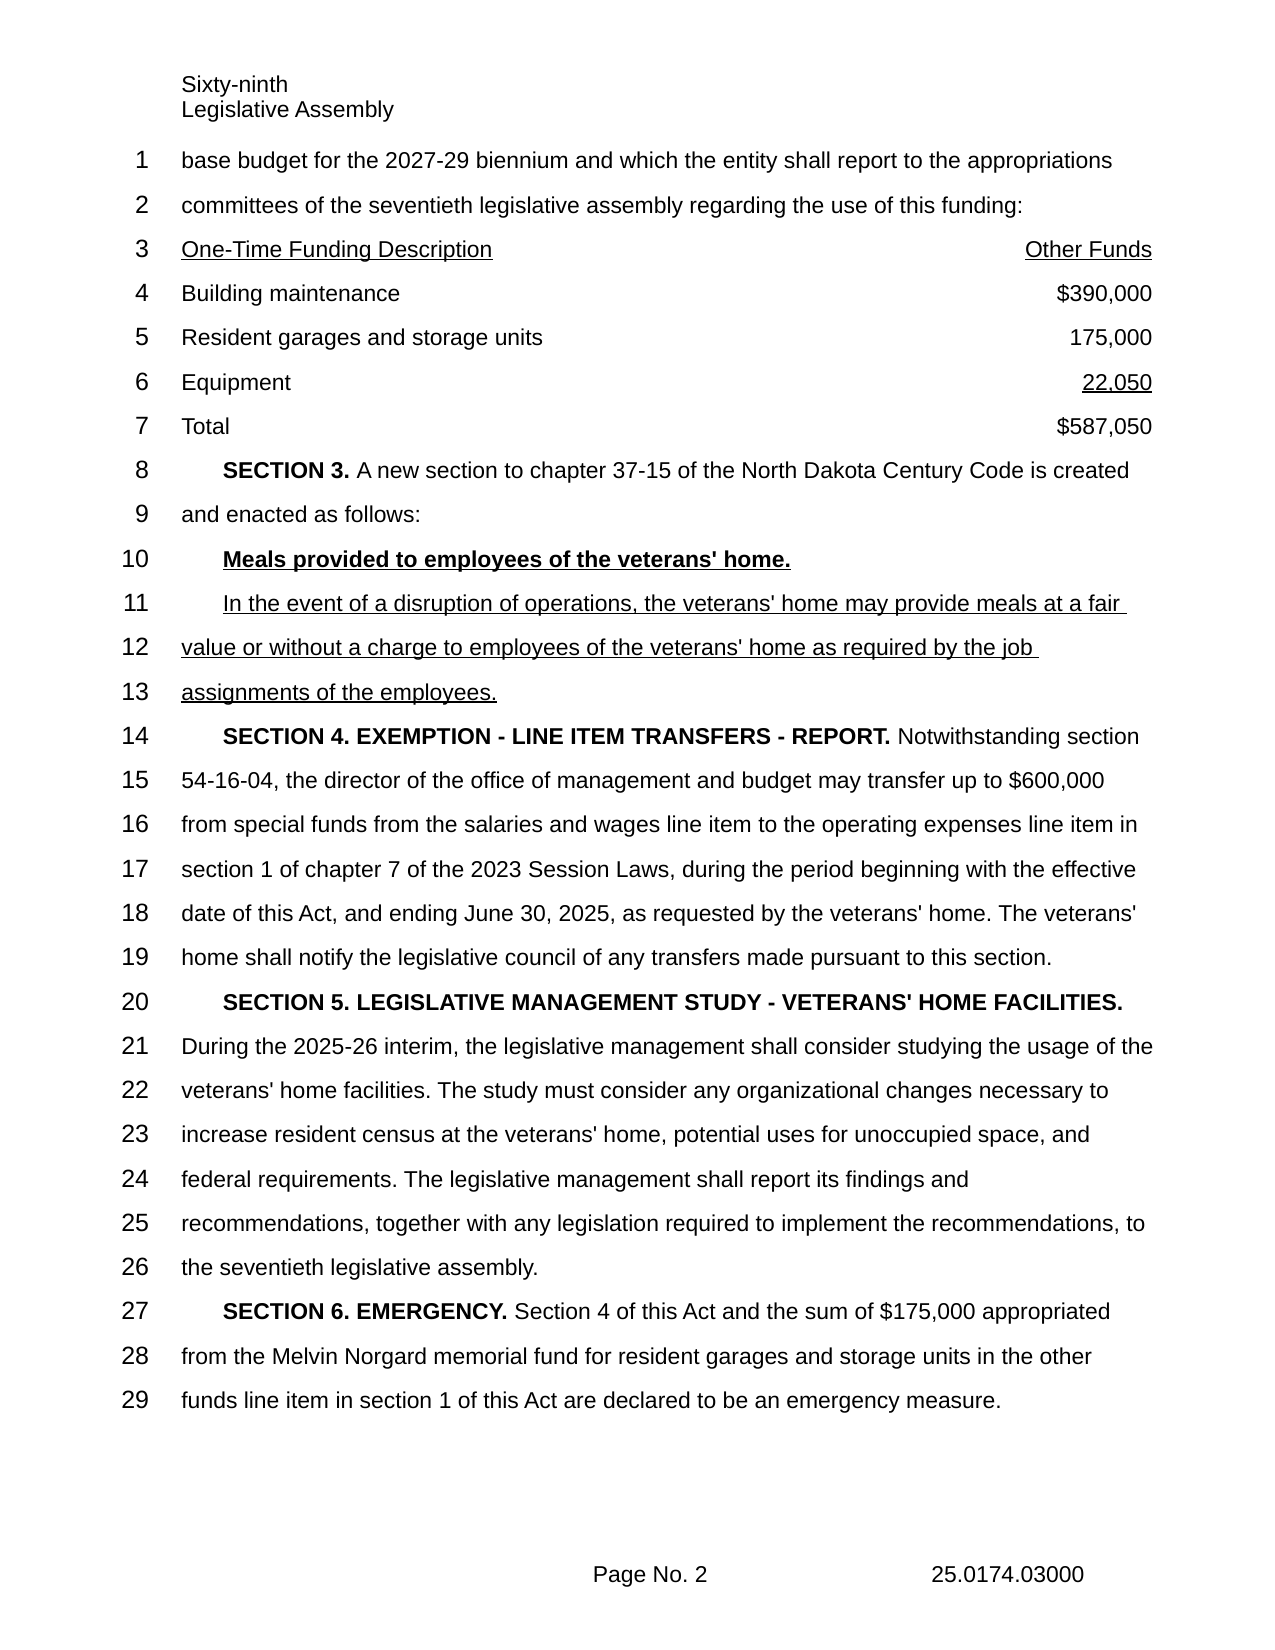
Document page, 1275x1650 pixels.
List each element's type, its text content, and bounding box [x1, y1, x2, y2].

text SECTION 3. A new section to chapter 37‑15 of the North Dakota Century Code is created and enacted as follows: [181, 443, 1154, 532]
text SECTION 4. EXEMPTION - LINE ITEM TRANSFERS - REPORT. Notwithstanding section 54‑16‑04, the director of the office of management and budget may transfer up to $600,000 from special funds from the salaries and wages line item to the operating expenses line item in section 1 of chapter 7 of the 2023 Session Laws, during the period beginning with the effective date of this Act, and ending June 30, 2025, as requested by the veterans' home. The veterans' home shall notify the legislative council of any transfers made pursuant to this section. [181, 709, 1154, 974]
text SECTION 6. EMERGENCY. Section 4 of this Act and the sum of $175,000 appropriated from the Melvin Norgard memorial fund for resident garages and storage units in the other funds line item in section 1 of this Act are declared to be an emergency measure. [181, 1284, 1154, 1417]
text SECTION 5. LEGISLATIVE MANAGEMENT STUDY - VETERANS' HOME FACILITIES. During the 2025‑26 interim, the legislative management shall consider studying the usage of the veterans' home facilities. The study must consider any organizational changes necessary to increase resident census at the veterans' home, potential uses for unoccupied space, and federal requirements. The legislative management shall report its findings and recommendations, together with any legislation required to implement the recommendations, to the seventieth legislative assembly. [181, 974, 1154, 1284]
subtitle Meals provided to employees of the veterans' home. [181, 532, 1154, 576]
text base budget for the 2027‑29 biennium and which the entity shall report to the appropriations committees of the seventieth legislative assembly regarding the use of this funding: [181, 133, 1154, 222]
text In the event of a disruption of operations, the veterans' home may provide meals at a fair value or without a charge to employees of the veterans' home as required by the job assignments of the employees. [181, 576, 1154, 709]
text One-Time Funding Description Other Funds Building maintenance $390,000 Resident garages and storage units 175,000 Equipment 22,050 Total $587,050 [181, 222, 1154, 443]
